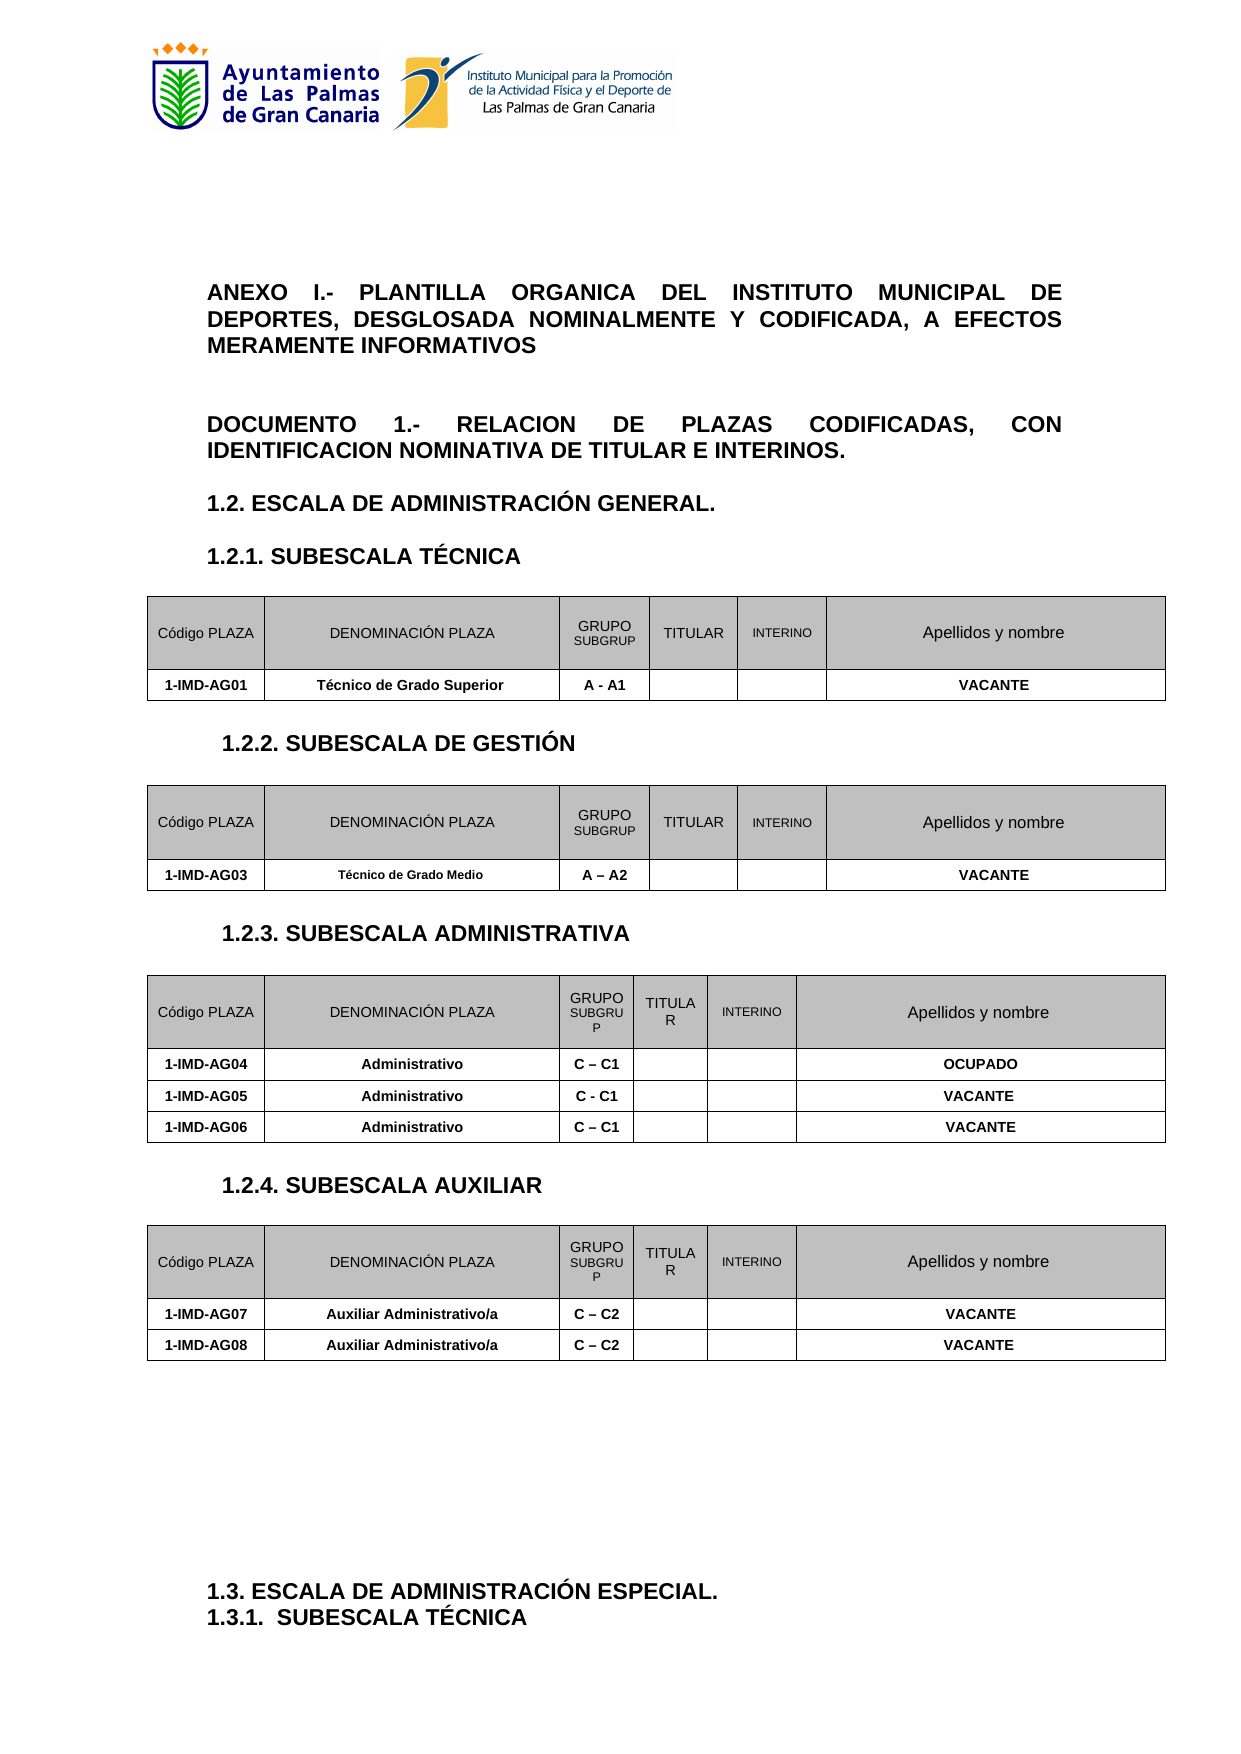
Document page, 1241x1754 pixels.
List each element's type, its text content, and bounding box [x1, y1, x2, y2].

table_cell A – A2 [560, 860, 649, 890]
table_cell VACANTE [827, 670, 1165, 700]
table_cell [738, 670, 826, 700]
text 1.2.1. SUBESCALA TÉCNICA [133, 543, 1063, 569]
table_cell [708, 1299, 796, 1329]
table_cell C – C2 [560, 1330, 633, 1360]
table_cell [708, 1049, 796, 1079]
table_header DENOMINACIÓN PLAZA [265, 786, 559, 859]
table_header GRUPO SUBGRUP [560, 976, 633, 1048]
table_cell [708, 1330, 796, 1360]
table_header Código PLAZA [148, 786, 264, 859]
table_header GRUPO SUBGRUP [560, 786, 649, 859]
table_cell Administrativo [265, 1081, 559, 1111]
table_header Código PLAZA [148, 597, 264, 669]
table_cell C – C1 [560, 1049, 633, 1079]
table_cell 1-IMD-AG06 [148, 1112, 264, 1142]
table_header INTERINO [738, 597, 826, 669]
table_cell A - A1 [560, 670, 649, 700]
table_cell 1-IMD-AG01 [148, 670, 264, 700]
text DOCUMENTO 1.- RELACION DE PLAZAS CODIFICADAS, CON IDENTIFICACION NOMINATIVA DE TITULAR E INTERINOS. [207, 411, 1063, 464]
table_cell C – C2 [560, 1299, 633, 1329]
table_header DENOMINACIÓN PLAZA [265, 976, 559, 1048]
table_cell Administrativo [265, 1049, 559, 1079]
table_cell C – C1 [560, 1112, 633, 1142]
table_cell VACANTE [797, 1081, 1165, 1111]
table_cell [634, 1112, 707, 1142]
text 1.3.1. SUBESCALA TÉCNICA [133, 1604, 1063, 1630]
table_cell [650, 670, 737, 700]
table_cell 1-IMD-AG07 [148, 1299, 264, 1329]
table_cell Técnico de Grado Medio [265, 860, 559, 890]
text 1.3. ESCALA DE ADMINISTRACIÓN ESPECIAL. [207, 1578, 1063, 1604]
table_cell [738, 860, 826, 890]
table_header Código PLAZA [148, 976, 264, 1048]
table_header INTERINO [708, 976, 796, 1048]
table_cell [634, 1330, 707, 1360]
table_cell Auxiliar Administrativo/a [265, 1330, 559, 1360]
table_cell C - C1 [560, 1081, 633, 1111]
table_cell 1-IMD-AG08 [148, 1330, 264, 1360]
table_header Apellidos y nombre [827, 597, 1165, 669]
table_cell Técnico de Grado Superior [265, 670, 559, 700]
table_header Apellidos y nombre [797, 1226, 1165, 1298]
table_header TITULAR [650, 597, 737, 669]
text 1.2.4. SUBESCALA AUXILIAR [222, 1172, 1063, 1198]
table_header DENOMINACIÓN PLAZA [265, 597, 559, 669]
text ANEXO I.- PLANTILLA ORGANICA DEL INSTITUTO MUNICIPAL DE DEPORTES, DESGLOSADA NOMINALMENTE Y CODIFICADA, A EFECTOS MERAMENTE INFORMATIVOS [207, 279, 1063, 358]
table_cell [650, 860, 737, 890]
table_cell VACANTE [827, 860, 1165, 890]
table_cell Auxiliar Administrativo/a [265, 1299, 559, 1329]
table_cell Administrativo [265, 1112, 559, 1142]
table_header GRUPO SUBGRUP [560, 597, 649, 669]
table_header DENOMINACIÓN PLAZA [265, 1226, 559, 1298]
table_header TITULAR [634, 976, 707, 1048]
table_header TITULAR [650, 786, 737, 859]
text 1.2.2. SUBESCALA DE GESTIÓN [222, 730, 1063, 756]
table_cell [708, 1081, 796, 1111]
table_cell [634, 1299, 707, 1329]
table_cell [634, 1081, 707, 1111]
table_cell 1-IMD-AG03 [148, 860, 264, 890]
table_cell [708, 1112, 796, 1142]
table_header INTERINO [738, 786, 826, 859]
table_cell 1-IMD-AG04 [148, 1049, 264, 1079]
text 1.2. ESCALA DE ADMINISTRACIÓN GENERAL. [207, 490, 1063, 517]
table_cell VACANTE [797, 1330, 1165, 1360]
table_header Apellidos y nombre [827, 786, 1165, 859]
table_header INTERINO [708, 1226, 796, 1298]
table_cell OCUPADO [797, 1049, 1165, 1079]
table_cell VACANTE [797, 1112, 1165, 1142]
text 1.2.3. SUBESCALA ADMINISTRATIVA [222, 920, 1063, 946]
table_header Código PLAZA [148, 1226, 264, 1298]
table_header GRUPO SUBGRUP [560, 1226, 633, 1298]
table_cell [634, 1049, 707, 1079]
table_header TITULAR [634, 1226, 707, 1298]
table_header Apellidos y nombre [797, 976, 1165, 1048]
table_cell VACANTE [797, 1299, 1165, 1329]
table_cell 1-IMD-AG05 [148, 1081, 264, 1111]
